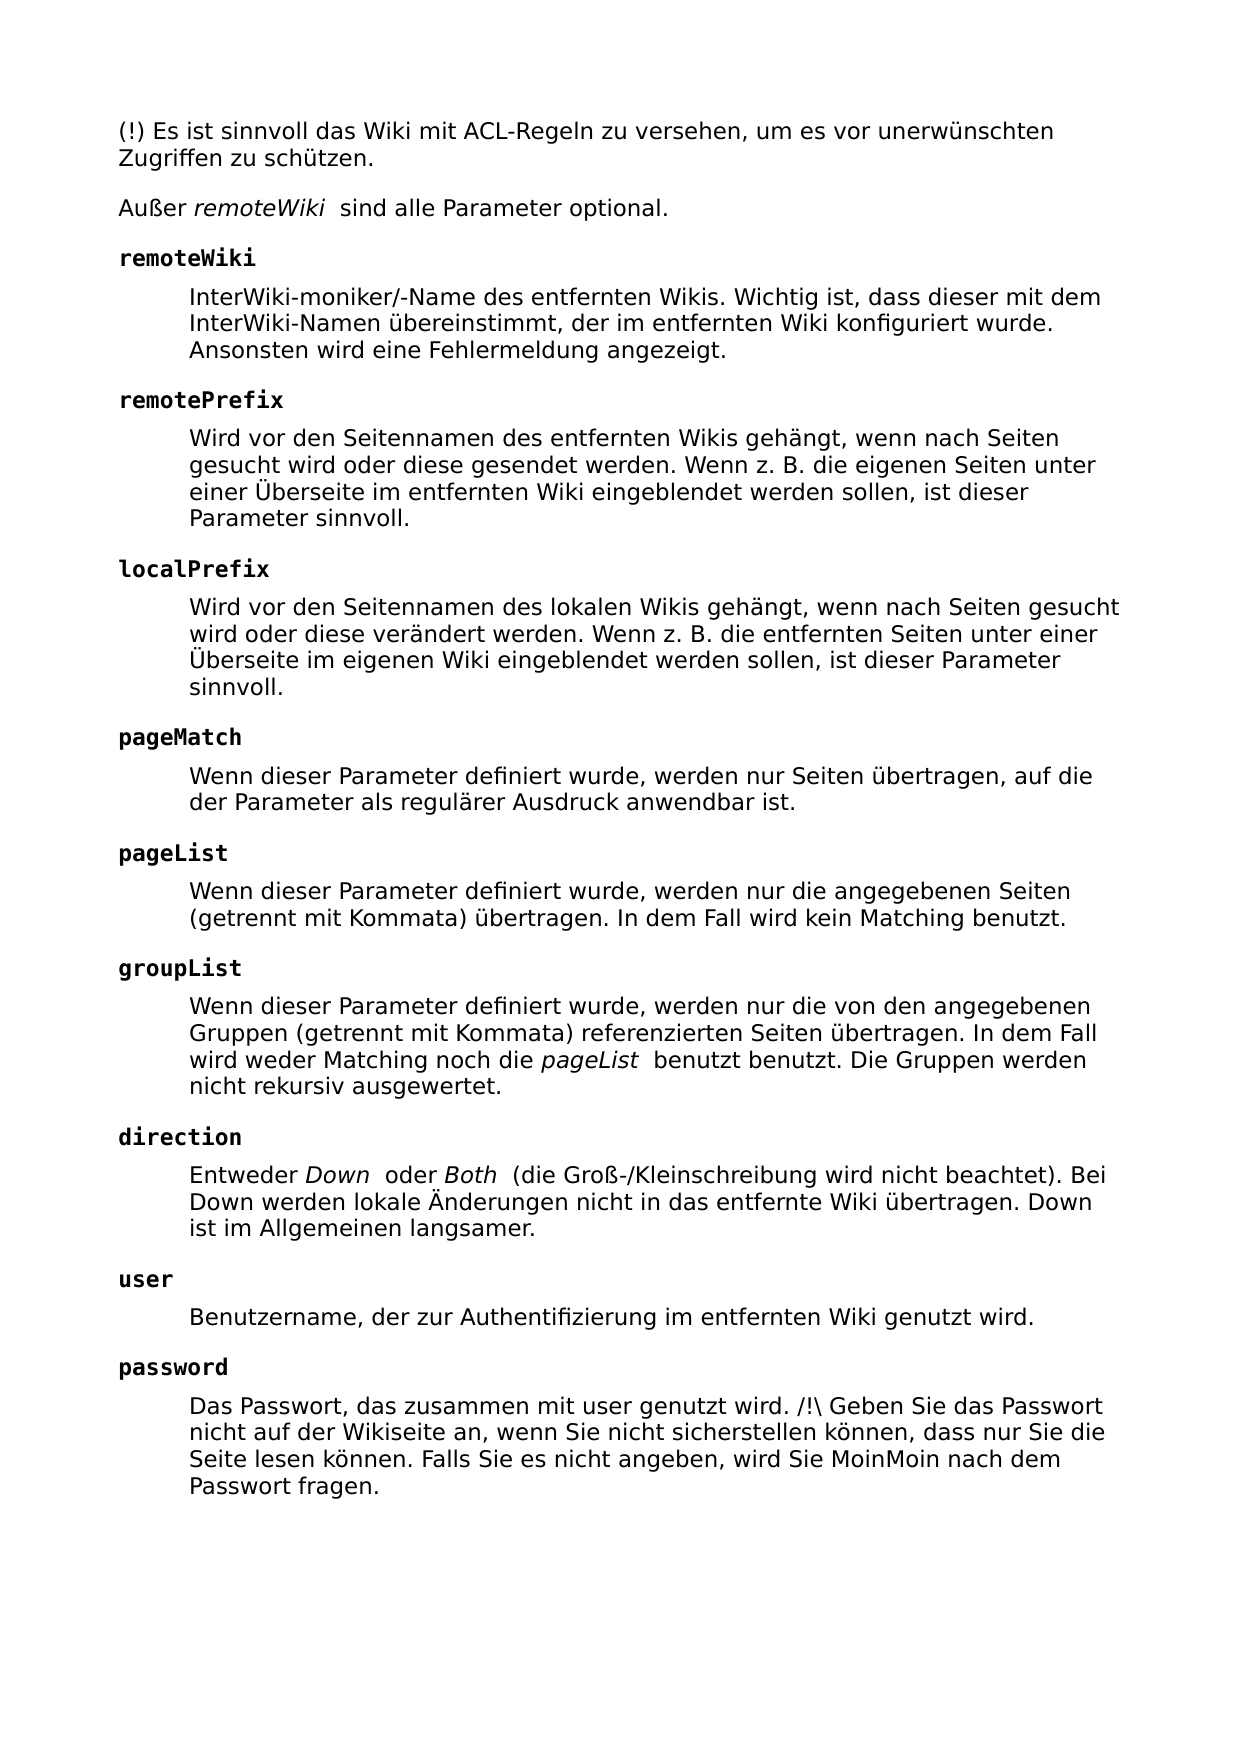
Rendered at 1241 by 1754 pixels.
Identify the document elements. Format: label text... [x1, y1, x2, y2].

list Benutzername, der zur Authentifizierung im entfernten Wiki genutzt wird. [118, 1304, 1122, 1331]
list Wird vor den Seitennamen des entfernten Wikis gehängt, wenn nach Seiten gesucht wird oder diese gesendet werden. Wenn z. B. die eigenen Seiten unter einer Überseite im entfernten Wiki eingeblendet werden sollen, ist dieser Parameter sinnvoll. [118, 426, 1122, 532]
list Wenn dieser Parameter definiert wurde, werden nur Seiten übertragen, auf die der Parameter als regulärer Ausdruck anwendbar ist. [118, 763, 1122, 816]
text user [118, 1266, 1122, 1292]
text remotePrefix [118, 387, 1122, 414]
text (!) Es ist sinnvoll das Wiki mit ACL-Regeln zu versehen, um es vor unerwünschten Zugriffen zu schützen. [118, 118, 1122, 171]
text Außer remoteWiki sind alle Parameter optional. [118, 195, 1122, 222]
text direction [118, 1124, 1122, 1150]
list Wenn dieser Parameter definiert wurde, werden nur die angegebenen Seiten (getrennt mit Kommata) übertragen. In dem Fall wird kein Matching benutzt. [118, 878, 1122, 932]
text remoteWiki [118, 245, 1122, 272]
list Das Passwort, das zusammen mit user genutzt wird. /!\ Geben Sie das Passwort nicht auf der Wikiseite an, wenn Sie nicht sicherstellen können, dass nur Sie die Seite lesen können. Falls Sie es nicht angeben, wird Sie MoinMoin nach dem Passwort fragen. [118, 1393, 1122, 1499]
list Wird vor den Seitennamen des lokalen Wikis gehängt, wenn nach Seiten gesucht wird oder diese verändert werden. Wenn z. B. die entfernten Seiten unter einer Überseite im eigenen Wiki eingeblendet werden sollen, ist dieser Parameter sinnvoll. [118, 594, 1122, 701]
list Wenn dieser Parameter definiert wurde, werden nur die von den angegebenen Gruppen (getrennt mit Kommata) referenzierten Seiten übertragen. In dem Fall wird weder Matching noch die pageList benutzt benutzt. Die Gruppen werden nicht rekursiv ausgewertet. [118, 993, 1122, 1100]
list Entweder Down oder Both (die Groß-/Kleinschreibung wird nicht beachtet). Bei Down werden lokale Änderungen nicht in das entfernte Wiki übertragen. Down ist im Allgemeinen langsamer. [118, 1162, 1122, 1242]
text pageMatch [118, 724, 1122, 751]
text pageList [118, 840, 1122, 866]
text localPrefix [118, 556, 1122, 582]
text password [118, 1354, 1122, 1381]
text groupList [118, 955, 1122, 982]
list InterWiki-moniker/-Name des entfernten Wikis. Wichtig ist, dass dieser mit dem InterWiki-Namen übereinstimmt, der im entfernten Wiki konfiguriert wurde. Ansonsten wird eine Fehlermeldung angezeigt. [118, 284, 1122, 364]
